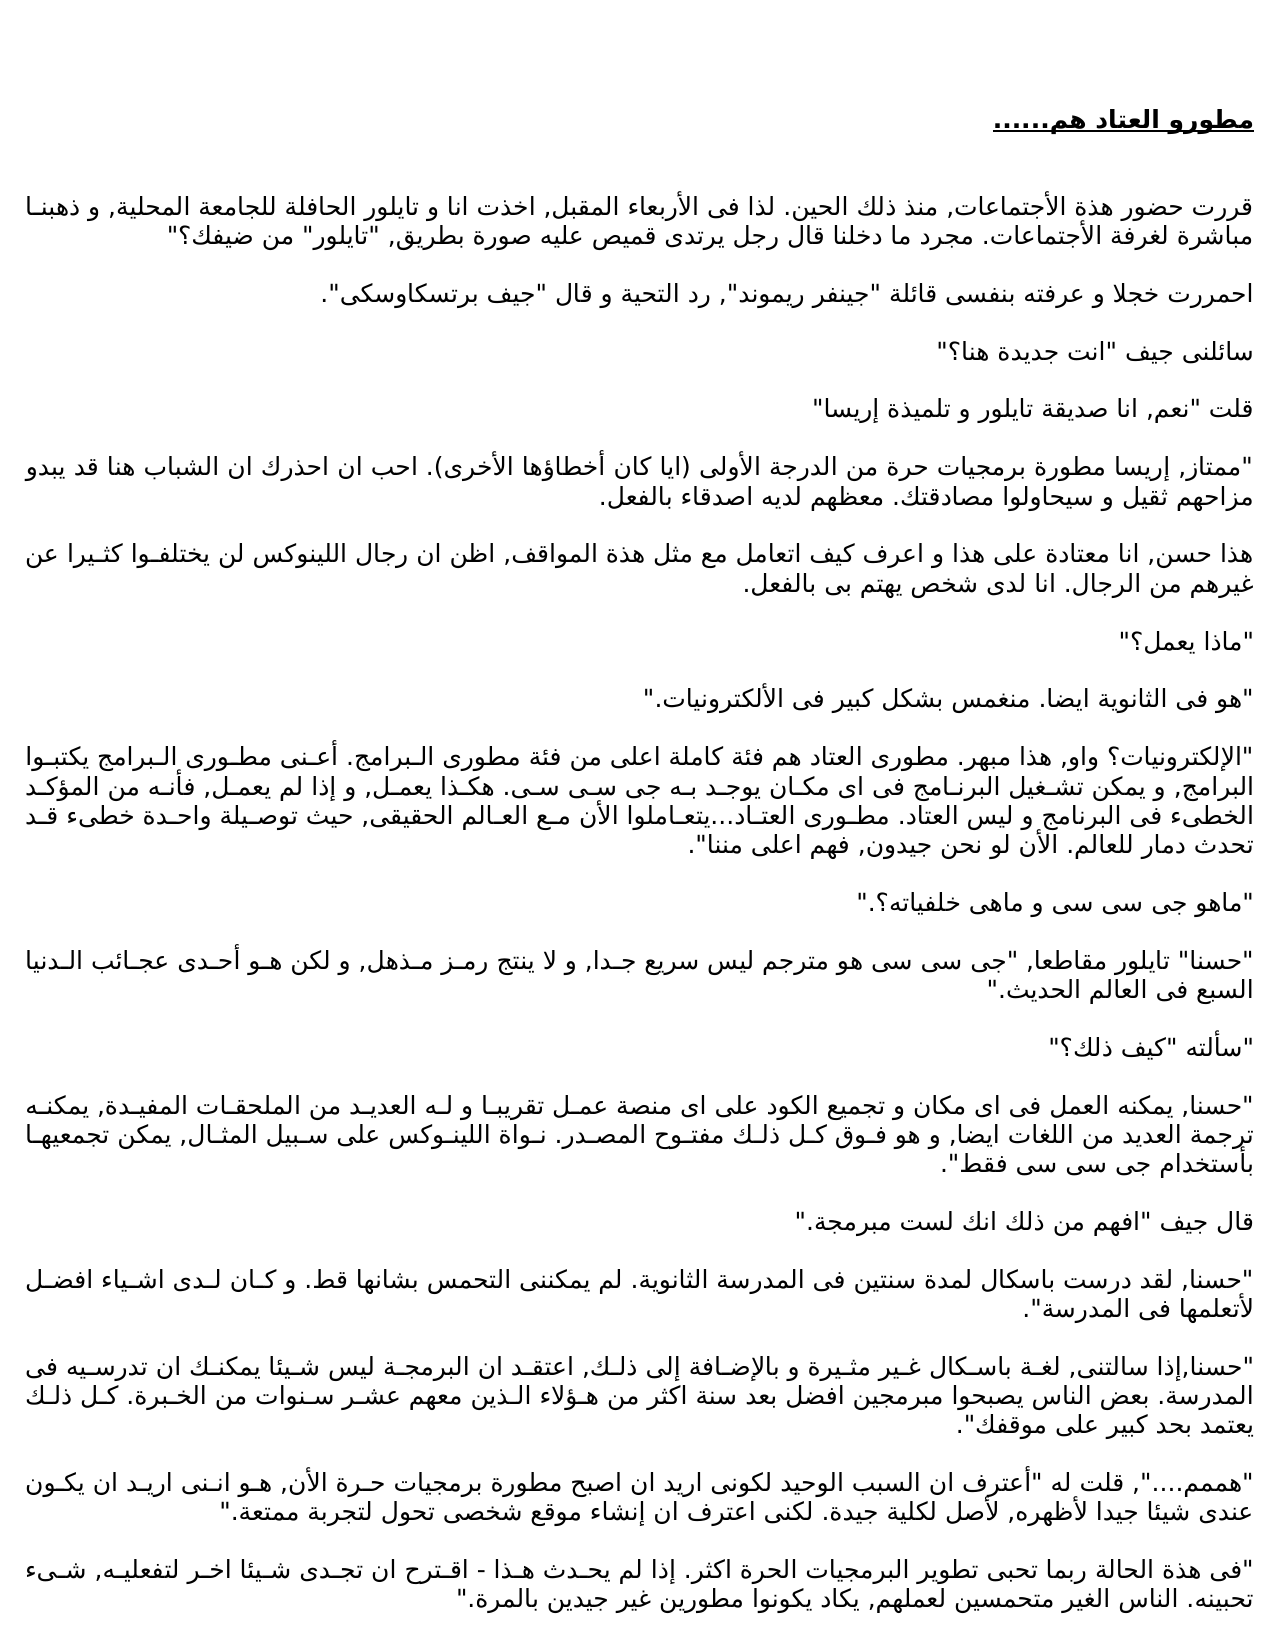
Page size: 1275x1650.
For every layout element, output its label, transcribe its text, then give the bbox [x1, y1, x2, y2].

text قال جيف "افهم من ذلك انك لست مبرمجة." [25, 1207, 1254, 1236]
text "حسنا" تايلور مقاطعا, "جى سى سى هو مترجم ليس سريع جدا, و لا ينتج رمز مذهل, و لكن هو أحدى عجائب الدنيا السبع فى العالم الحديث." [25, 946, 1254, 1004]
text "حسنا, لقد درست باسكال لمدة سنتين فى المدرسة الثانوية. لم يمكننى التحمس بشانها قط. و كان لدى اشياء افضل لأتعلمها فى المدرسة". [25, 1265, 1254, 1323]
text "ممتاز, إريسا مطورة برمجيات حرة من الدرجة الأولى (ايا كان أخطاؤها الأخرى). احب ان احذرك ان الشباب هنا قد يبدو مزاحهم ثقيل و سيحاولوا مصادقتك. معظهم لديه اصدقاء بالفعل. [25, 452, 1254, 511]
text "ماذا يعمل؟" [25, 627, 1254, 656]
text "سألته "كيف ذلك؟" [25, 1033, 1254, 1062]
text سائلنى جيف "انت جديدة هنا؟" [25, 337, 1254, 366]
text "ماهو جى سى سى و ماهى خلفياته؟." [25, 888, 1254, 917]
text "هممم....", قلت له "أعترف ان السبب الوحيد لكونى اريد ان اصبح مطورة برمجيات حرة الأن, هو اننى اريد ان يكون عندى شيئا جيدا لأظهره, لأصل لكلية جيدة. لكنى اعترف ان إنشاء موقع شخصى تحول لتجربة ممتعة." [25, 1468, 1254, 1527]
text "فى هذة الحالة ربما تحبى تطوير البرمجيات الحرة اكثر. إذا لم يحدث هذا - اقترح ان تجدى شيئا اخر لتفعليه, شىء تحبينه. الناس الغير متحمسين لعملهم, يكاد يكونوا مطورين غير جيدين بالمرة." [25, 1555, 1254, 1614]
text قررت حضور هذة الأجتماعات, منذ ذلك الحين. لذا فى الأربعاء المقبل, اخذت انا و تايلور الحافلة للجامعة المحلية, و ذهبنا مباشرة لغرفة الأجتماعات. مجرد ما دخلنا قال رجل يرتدى قميص عليه صورة بطريق, "تايلور" من ضيفك؟" [25, 192, 1254, 250]
text "الإلكترونيات؟ واو, هذا مبهر. مطورى العتاد هم فئة كاملة اعلى من فئة مطورى البرامج. أعنى مطورى البرامج يكتبوا البرامج, و يمكن تشغيل البرنامج فى اى مكان يوجد به جى سى سى. هكذا يعمل, و إذا لم يعمل, فأنه من المؤكد الخطىء فى البرنامج و ليس العتاد. مطورى العتاد...يتعاملوا الأن مع العالم الحقيقى, حيث توصيلة واحدة خطىء قد تحدث دمار للعالم. الأن لو نحن جيدون, فهم اعلى مننا". [25, 742, 1254, 859]
text "حسنا,إذا سالتنى, لغة باسكال غير مثيرة و بالإضافة إلى ذلك, اعتقد ان البرمجة ليس شيئا يمكنك ان تدرسيه فى المدرسة. بعض الناس يصبحوا مبرمجين افضل بعد سنة اكثر من هؤلاء الذين معهم عشر سنوات من الخبرة. كل ذلك يعتمد بحد كبير على موقفك". [25, 1352, 1254, 1439]
text "حسنا, يمكنه العمل فى اى مكان و تجميع الكود على اى منصة عمل تقريبا و له العديد من الملحقات المفيدة, يمكنه ترجمة العديد من اللغات ايضا, و هو فوق كل ذلك مفتوح المصدر. نواة اللينوكس على سبيل المثال, يمكن تجمعيها بأستخدام جى سى سى فقط". [25, 1091, 1254, 1178]
text مطورو العتاد هم...... [25, 105, 1254, 134]
text قلت "نعم, انا صديقة تايلور و تلميذة إريسا" [25, 394, 1254, 424]
text احمررت خجلا و عرفته بنفسى قائلة "جينفر ريموند", رد التحية و قال "جيف برتسكاوسكى". [25, 279, 1254, 308]
text هذا حسن, انا معتادة على هذا و اعرف كيف اتعامل مع مثل هذة المواقف, اظن ان رجال اللينوكس لن يختلفوا كثيرا عن غيرهم من الرجال. انا لدى شخص يهتم بى بالفعل. [25, 539, 1254, 598]
text "هو فى الثانوية ايضا. منغمس بشكل كبير فى الألكترونيات." [25, 684, 1254, 714]
